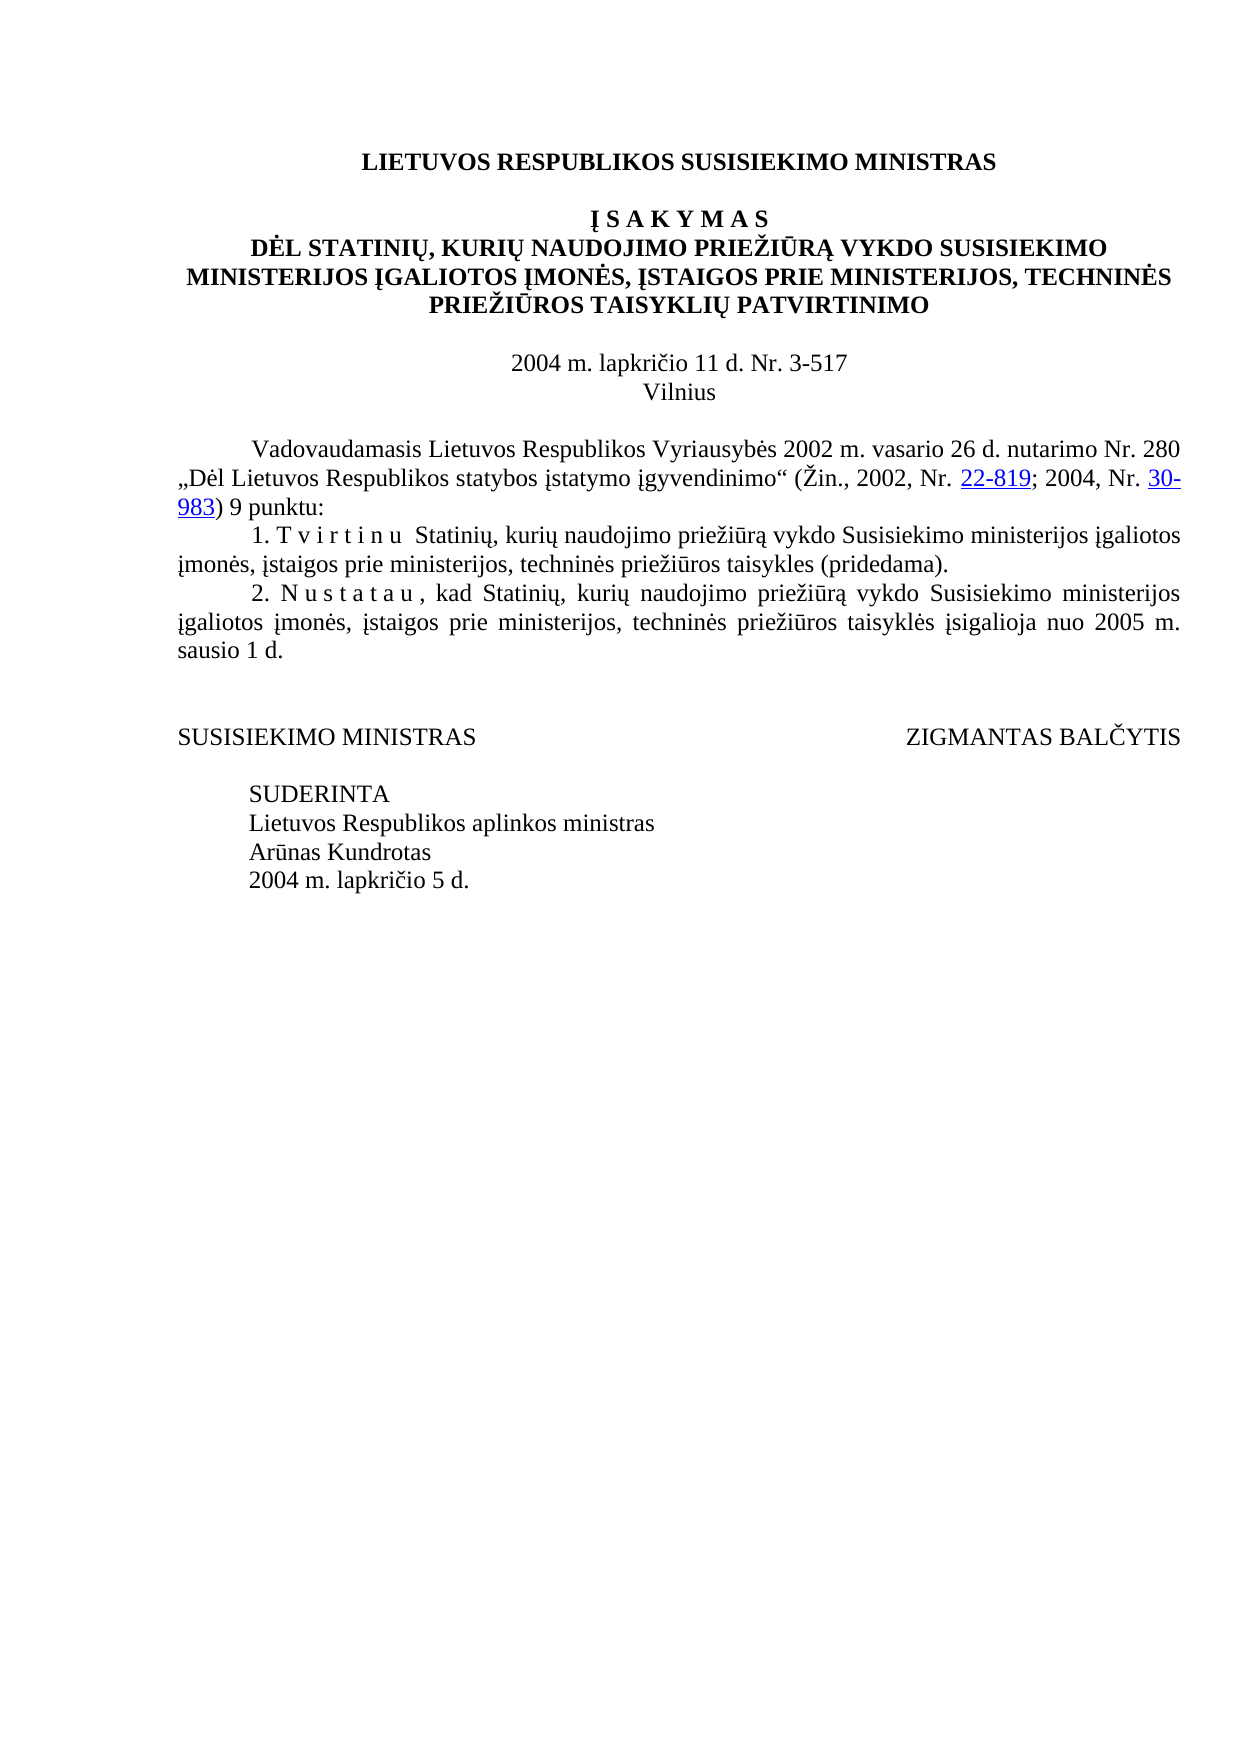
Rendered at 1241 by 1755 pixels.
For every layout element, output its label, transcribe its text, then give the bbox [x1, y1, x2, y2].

text LIETUVOS RESPUBLIKOS SUSISIEKIMO MINISTRAS [177, 147, 1181, 176]
text SUDERINTA [177, 779, 1181, 808]
text 2004 m. lapkričio 5 d. [177, 866, 1181, 894]
text Arūnas Kundrotas [177, 837, 1181, 866]
text Vilnius [177, 377, 1181, 406]
text DĖL STATINIŲ, KURIŲ NAUDOJIMO PRIEŽIŪRĄ VYKDO SUSISIEKIMO MINISTERIJOS ĮGALIOTOS ĮMONĖS, ĮSTAIGOS PRIE MINISTERIJOS, TECHNINĖS PRIEŽIŪROS TAISYKLIŲ PATVIRTINIMO [177, 233, 1181, 319]
text 2004 m. lapkričio 11 d. Nr. 3-517 [177, 348, 1181, 377]
text Lietuvos Respublikos aplinkos ministras [177, 808, 1181, 837]
text Į S A K Y M A S [177, 204, 1181, 233]
text 2. Nustatau, kad Statinių, kurių naudojimo priežiūrą vykdo Susisiekimo ministerijos įgaliotos įmonės, įstaigos prie ministerijos, techninės priežiūros taisyklės įsigalioja nuo 2005 m. sausio 1 d. [177, 578, 1181, 664]
text SUSISIEKIMO MINISTRAS ZIGMANTAS BALČYTIS [177, 722, 1181, 751]
text 1. Tvirtinu Statinių, kurių naudojimo priežiūrą vykdo Susisiekimo ministerijos įgaliotos įmonės, įstaigos prie ministerijos, techninės priežiūros taisykles (pridedama). [177, 521, 1181, 578]
text Vadovaudamasis Lietuvos Respublikos Vyriausybės 2002 m. vasario 26 d. nutarimo Nr. 280 „Dėl Lietuvos Respublikos statybos įstatymo įgyvendinimo“ (Žin., 2002, Nr. 22-819; 2004, Nr. 30-983) 9 punktu: [177, 434, 1181, 521]
